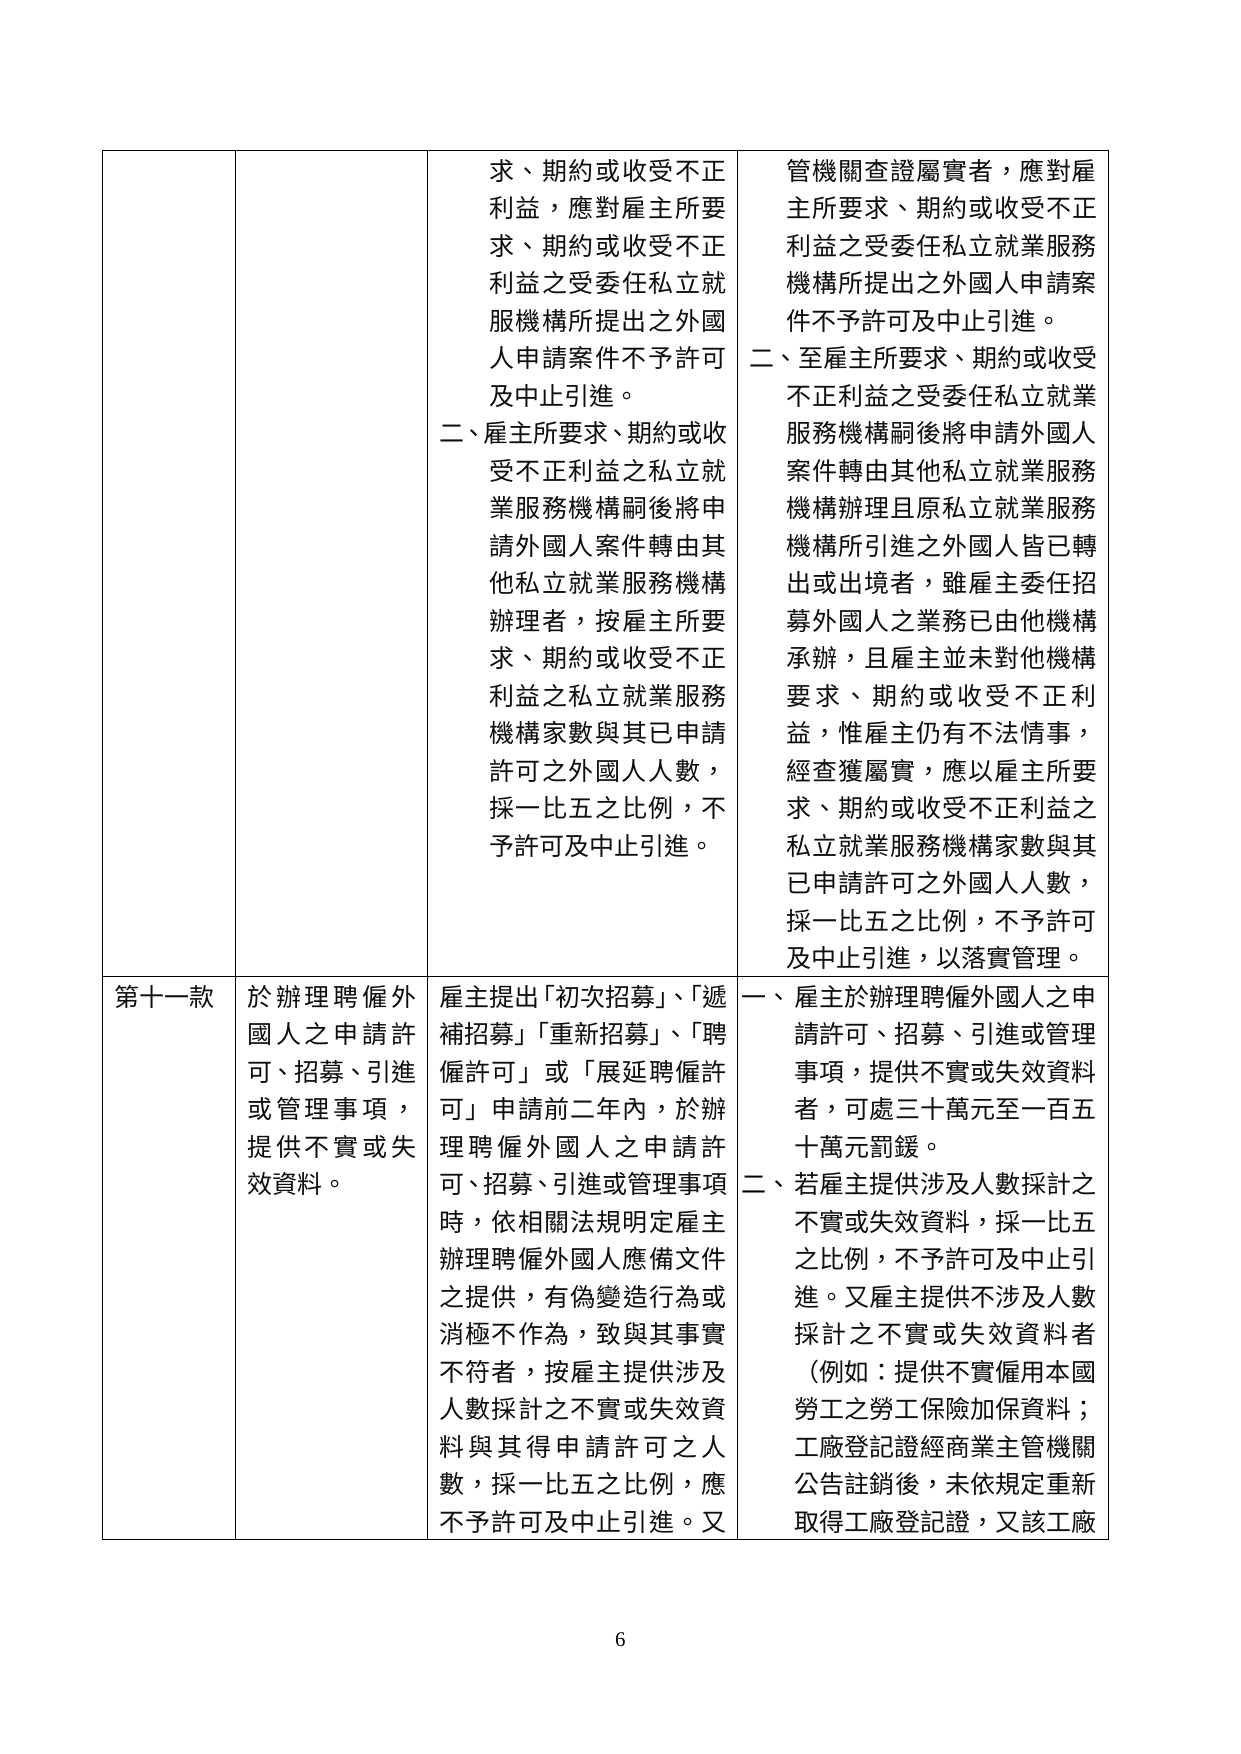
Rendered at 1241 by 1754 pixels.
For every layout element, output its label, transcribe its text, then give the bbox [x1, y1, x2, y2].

table_cell 雇主提出「初次招募」、「遞補招募」「重新招募」、「聘僱許可」或「展延聘僱許可」申請前二年內，於辦理聘僱外國人之申請許可、招募、引進或管理事項時，依相關法規明定雇主辦理聘僱外國人應備文件之提供，有偽變造行為或消極不作為，致與其事實不符者，按雇主提供涉及人數採計之不實或失效資料與其得申請許可之人數，採一比五之比例，應不予許可及中止引進。又 [428, 977, 737, 1539]
table_cell [103, 151, 235, 976]
table_cell 雇主於辦理聘僱外國人之申請許可、招募、引進或管理事項，提供不實或失效資料者，可處三十萬元至一百五十萬元罰鍰。 若雇主提供涉及人數採計之不實或失效資料，採一比五之比例，不予許可及中止引進。又雇主提供不涉及人數採計之不實或失效資料者（例如：提供不實僱用本國勞工之勞工保險加保資料；工廠登記證經商業主管機關公告註銷後，未依規定重新取得工廠登記證，又該工廠 [738, 977, 1108, 1539]
table_cell 於辦理聘僱外國人之申請許可、招募、引進或管理事項，提供不實或失效資料。 [236, 977, 427, 1539]
table_cell 第十一款 [103, 977, 235, 1539]
table_cell 管機關查證屬實者，應對雇主所要求、期約或收受不正利益之受委任私立就業服務機構所提出之外國人申請案件不予許可及中止引進。 二、至雇主所要求、期約或收受不正利益之受委任私立就業服務機構嗣後將申請外國人案件轉由其他私立就業服務機構辦理且原私立就業服務機構所引進之外國人皆已轉出或出境者，雖雇主委任招募外國人之業務已由他機構承辦，且雇主並未對他機構要求、期約或收受不正利益，惟雇主仍有不法情事，經查獲屬實，應以雇主所要求、期約或收受不正利益之私立就業服務機構家數與其已申請許可之外國人人數，採一比五之比例，不予許可及中止引進，以落實管理。 [738, 151, 1108, 976]
table_cell [236, 151, 427, 976]
table_cell 求、期約或收受不正利益，應對雇主所要求、期約或收受不正利益之受委任私立就服機構所提出之外國人申請案件不予許可及中止引進。 二、雇主所要求、期約或收受不正利益之私立就業服務機構嗣後將申請外國人案件轉由其他私立就業服務機構辦理者，按雇主所要求、期約或收受不正利益之私立就業服務機構家數與其已申請許可之外國人人數，採一比五之比例，不予許可及中止引進。 [428, 151, 737, 976]
